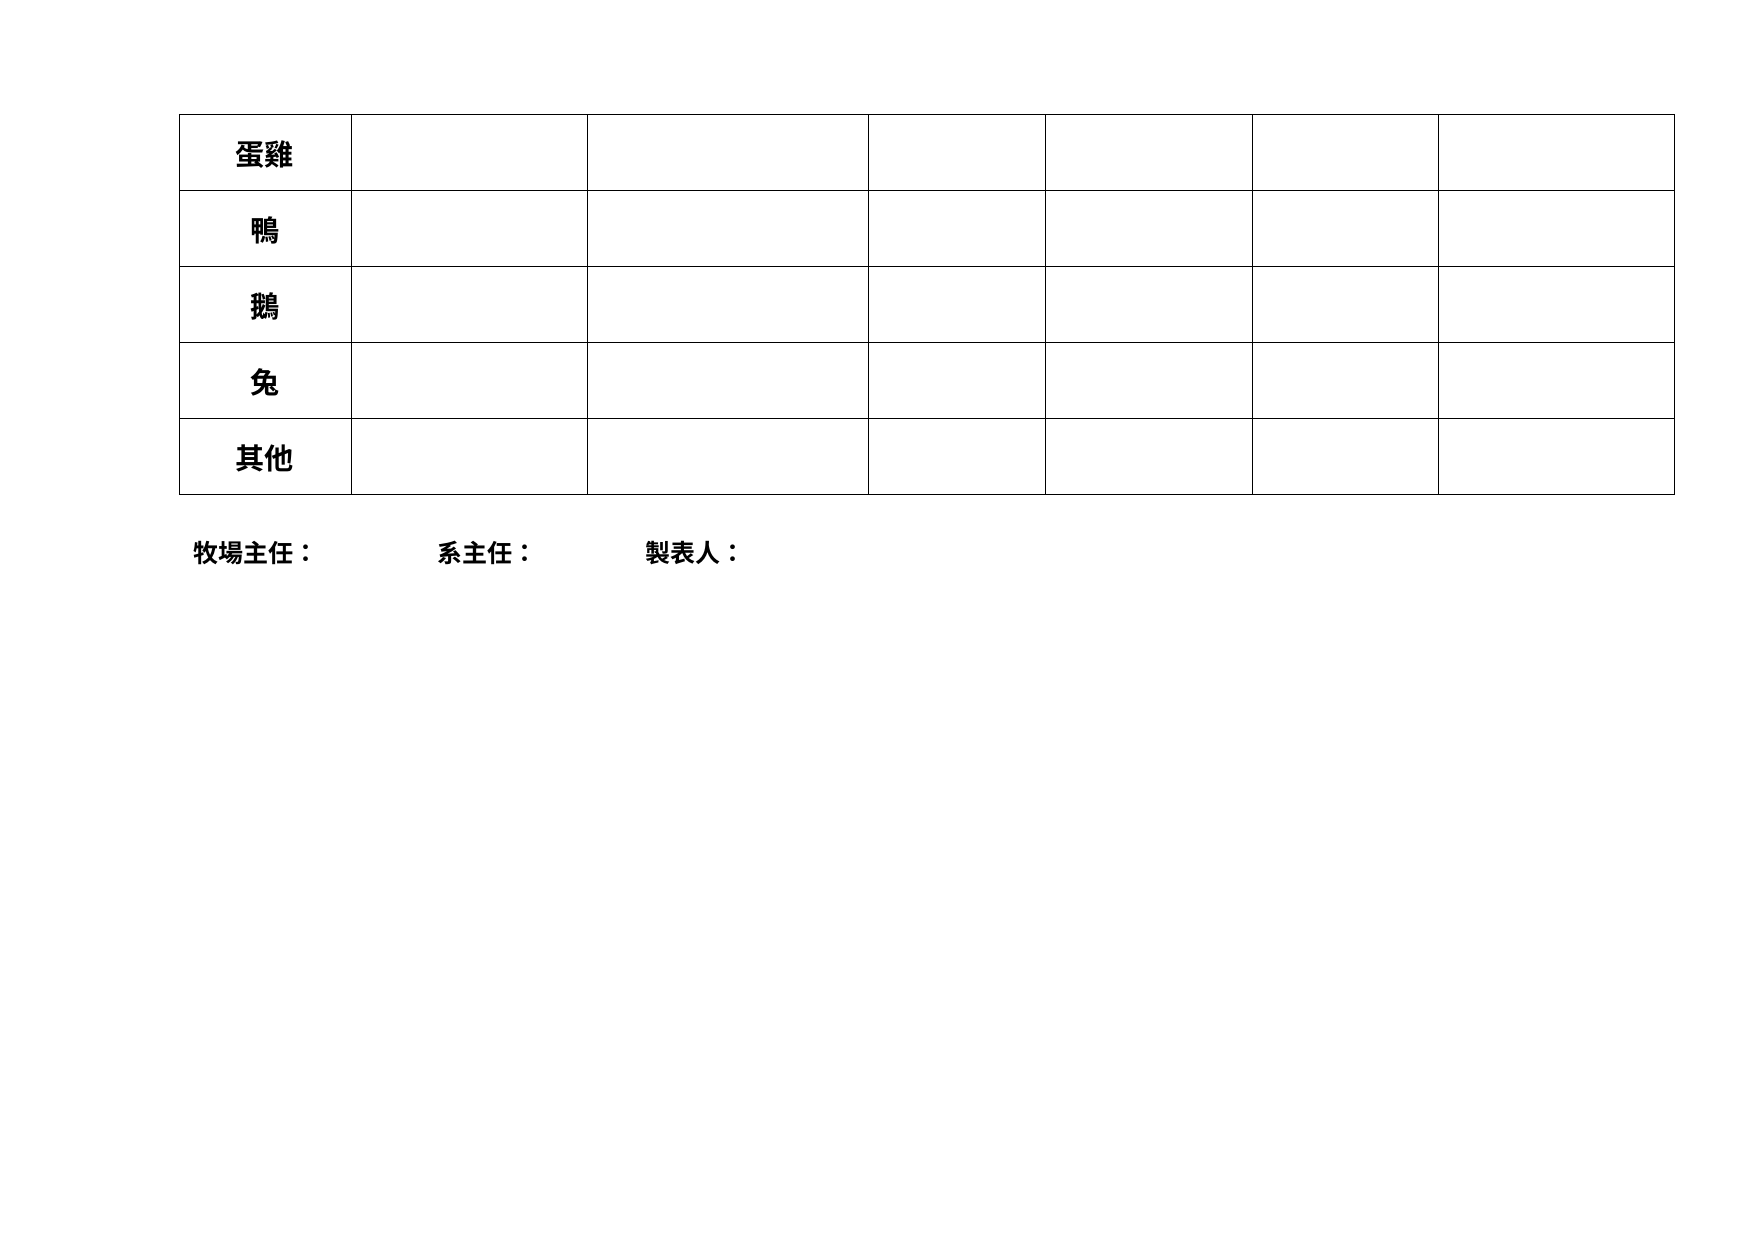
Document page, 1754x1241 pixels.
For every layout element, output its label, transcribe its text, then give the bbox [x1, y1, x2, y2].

table_cell [1046, 419, 1252, 494]
text 牧場主任： 系主任： 製表人： [162, 533, 1695, 570]
table_cell 兔 [180, 343, 351, 418]
table_cell [1439, 343, 1674, 418]
table_cell [869, 419, 1045, 494]
table_cell [1253, 115, 1438, 190]
table_cell [588, 343, 868, 418]
table_cell [1439, 267, 1674, 342]
table_cell 蛋雞 [180, 115, 351, 190]
table_cell [869, 267, 1045, 342]
table_cell 鵝 [180, 267, 351, 342]
table_cell [1253, 267, 1438, 342]
table_cell [352, 267, 587, 342]
table_cell [1046, 343, 1252, 418]
table_cell [1046, 115, 1252, 190]
table_cell [352, 419, 587, 494]
table_cell [588, 115, 868, 190]
table_cell [1046, 267, 1252, 342]
table_cell [352, 115, 587, 190]
table_cell [1253, 419, 1438, 494]
table_cell [352, 343, 587, 418]
table_cell [869, 343, 1045, 418]
table_cell 鴨 [180, 191, 351, 266]
table_cell [1253, 191, 1438, 266]
table_cell [588, 191, 868, 266]
table_cell [1439, 191, 1674, 266]
table_cell [588, 267, 868, 342]
table_cell [1046, 191, 1252, 266]
table_cell [869, 115, 1045, 190]
table_cell [1253, 343, 1438, 418]
table_cell [1439, 419, 1674, 494]
table_cell [1439, 115, 1674, 190]
table_cell [869, 191, 1045, 266]
table_cell [352, 191, 587, 266]
table_cell 其他 [180, 419, 351, 494]
table_cell [588, 419, 868, 494]
